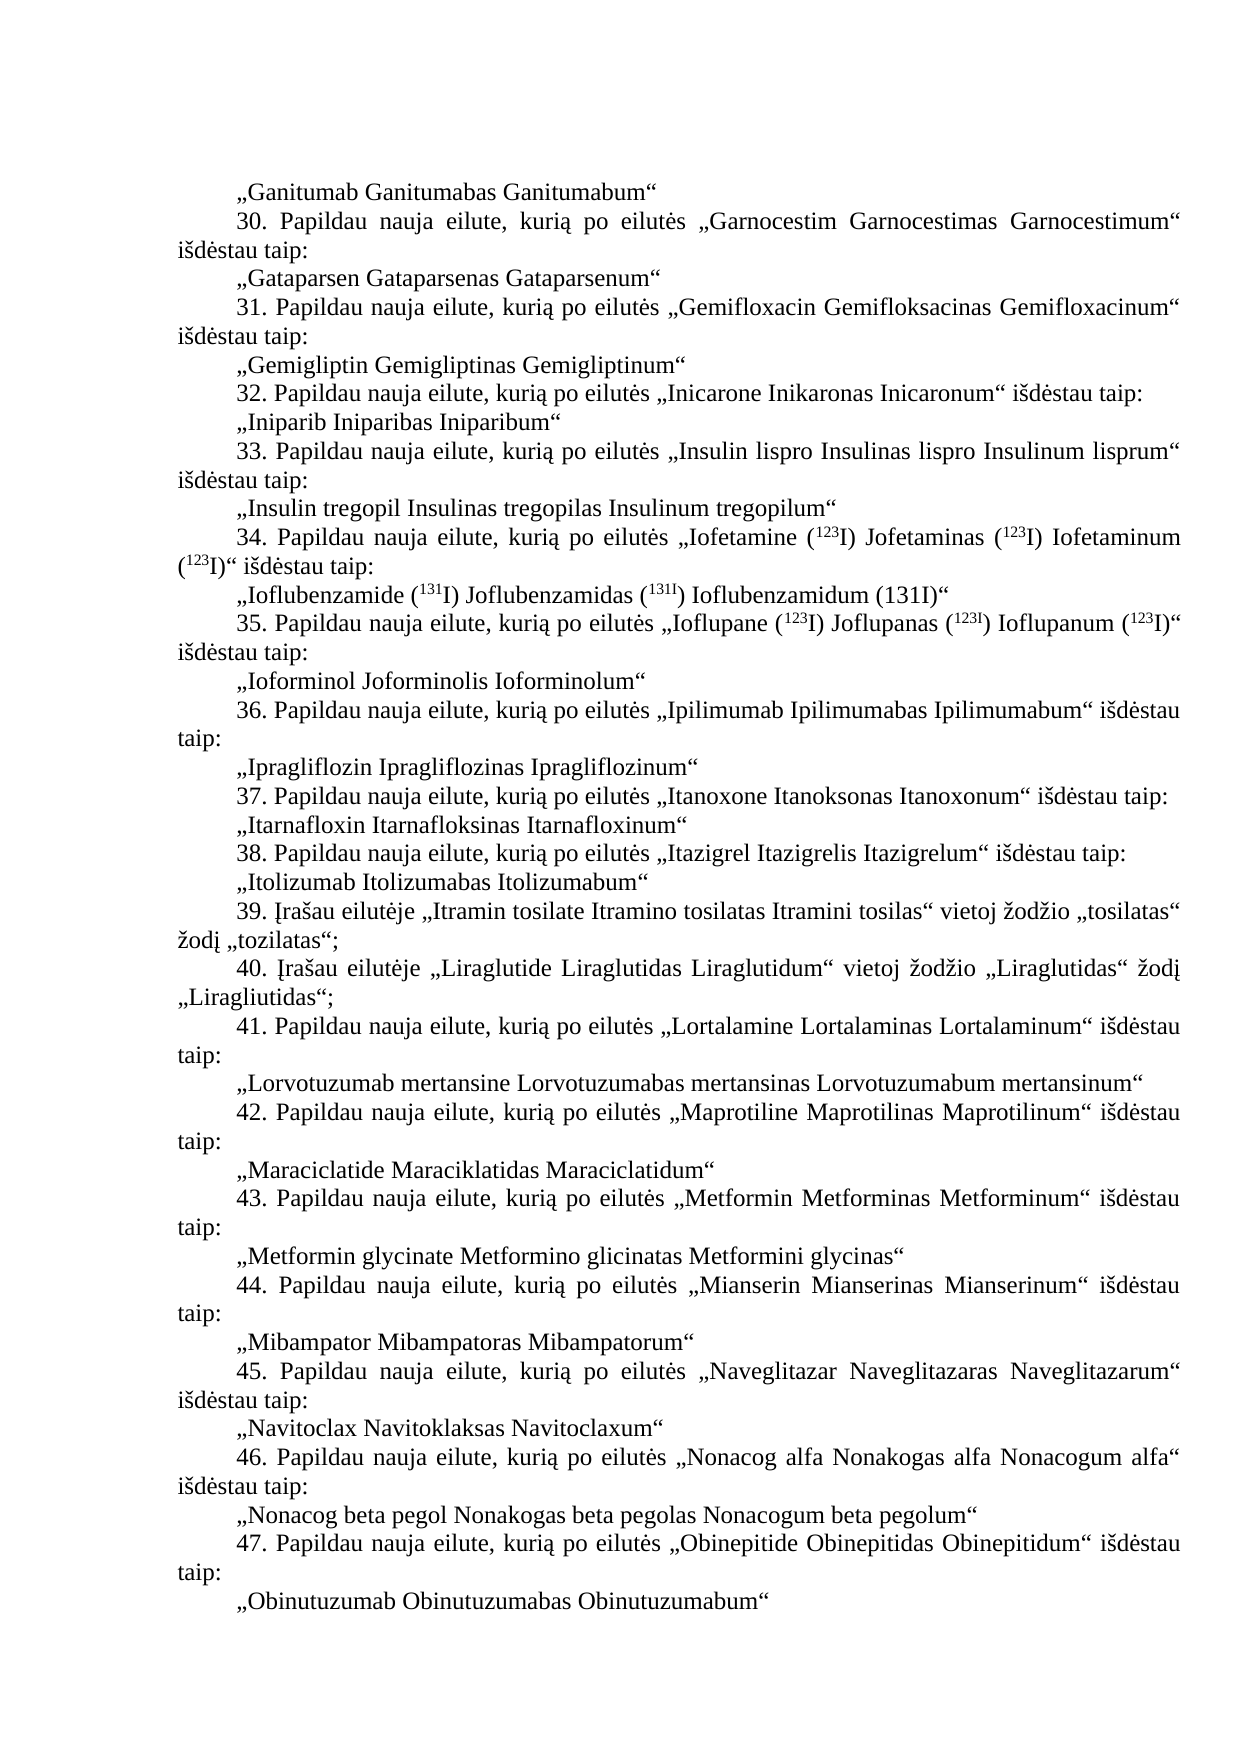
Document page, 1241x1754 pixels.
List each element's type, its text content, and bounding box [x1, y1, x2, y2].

text „Iniparib Iniparibas Iniparibum“ [177, 407, 1181, 436]
text „Itolizumab Itolizumabas Itolizumabum“ [177, 867, 1181, 896]
text „Nonacog beta pegol Nonakogas beta pegolas Nonacogum beta pegolum“ [177, 1500, 1181, 1528]
text „Itarnafloxin Itarnafloksinas Itarnafloxinum“ [177, 810, 1181, 838]
text „Gataparsen Gataparsenas Gataparsenum“ [177, 263, 1181, 292]
text 35. Papildau nauja eilute, kurią po eilutės „Ioflupane (123I) Joflupanas (123I) Ioflupanum (123I)“ išdėstau taip: [177, 608, 1181, 666]
text „Ioflubenzamide (131I) Joflubenzamidas (131I) Ioflubenzamidum (131I)“ [177, 580, 1181, 608]
text 41. Papildau nauja eilute, kurią po eilutės „Lortalamine Lortalaminas Lortalaminum“ išdėstau taip: [177, 1011, 1181, 1068]
text „Mibampator Mibampatoras Mibampatorum“ [177, 1327, 1181, 1356]
text 40. Įrašau eilutėje „Liraglutide Liraglutidas Liraglutidum“ vietoj žodžio „Liraglutidas“ žodį „Liragliutidas“; [177, 953, 1181, 1011]
text 30. Papildau nauja eilute, kurią po eilutės „Garnocestim Garnocestimas Garnocestimum“ išdėstau taip: [177, 206, 1181, 263]
text „Ganitumab Ganitumabas Ganitumabum“ [177, 177, 1181, 206]
text „Lorvotuzumab mertansine Lorvotuzumabas mertansinas Lorvotuzumabum mertansinum“ [177, 1068, 1181, 1097]
text 43. Papildau nauja eilute, kurią po eilutės „Metformin Metforminas Metforminum“ išdėstau taip: [177, 1183, 1181, 1241]
text „Obinutuzumab Obinutuzumabas Obinutuzumabum“ [177, 1586, 1181, 1615]
text 45. Papildau nauja eilute, kurią po eilutės „Naveglitazar Naveglitazaras Naveglitazarum“ išdėstau taip: [177, 1356, 1181, 1413]
text „Ioforminol Joforminolis Ioforminolum“ [177, 666, 1181, 695]
text 46. Papildau nauja eilute, kurią po eilutės „Nonacog alfa Nonakogas alfa Nonacogum alfa“ išdėstau taip: [177, 1442, 1181, 1500]
text 38. Papildau nauja eilute, kurią po eilutės „Itazigrel Itazigrelis Itazigrelum“ išdėstau taip: [177, 838, 1181, 867]
text 32. Papildau nauja eilute, kurią po eilutės „Inicarone Inikaronas Inicaronum“ išdėstau taip: [177, 378, 1181, 407]
text 36. Papildau nauja eilute, kurią po eilutės „Ipilimumab Ipilimumabas Ipilimumabum“ išdėstau taip: [177, 695, 1181, 752]
text 37. Papildau nauja eilute, kurią po eilutės „Itanoxone Itanoksonas Itanoxonum“ išdėstau taip: [177, 781, 1181, 810]
text „Maraciclatide Maraciklatidas Maraciclatidum“ [177, 1155, 1181, 1183]
text 42. Papildau nauja eilute, kurią po eilutės „Maprotiline Maprotilinas Maprotilinum“ išdėstau taip: [177, 1097, 1181, 1155]
text „Navitoclax Navitoklaksas Navitoclaxum“ [177, 1413, 1181, 1442]
text „Metformin glycinate Metformino glicinatas Metformini glycinas“ [177, 1241, 1181, 1270]
text 31. Papildau nauja eilute, kurią po eilutės „Gemifloxacin Gemifloksacinas Gemifloxacinum“ išdėstau taip: [177, 292, 1181, 350]
text „Gemigliptin Gemigliptinas Gemigliptinum“ [177, 350, 1181, 378]
text 33. Papildau nauja eilute, kurią po eilutės „Insulin lispro Insulinas lispro Insulinum lisprum“ išdėstau taip: [177, 436, 1181, 493]
text 34. Papildau nauja eilute, kurią po eilutės „Iofetamine (123I) Jofetaminas (123I) Iofetaminum (123I)“ išdėstau taip: [177, 522, 1181, 580]
text 39. Įrašau eilutėje „Itramin tosilate Itramino tosilatas Itramini tosilas“ vietoj žodžio „tosilatas“ žodį „tozilatas“; [177, 896, 1181, 953]
text „Ipragliflozin Ipragliflozinas Ipragliflozinum“ [177, 752, 1181, 781]
text 44. Papildau nauja eilute, kurią po eilutės „Mianserin Mianserinas Mianserinum“ išdėstau taip: [177, 1270, 1181, 1327]
text „Insulin tregopil Insulinas tregopilas Insulinum tregopilum“ [177, 493, 1181, 522]
text 47. Papildau nauja eilute, kurią po eilutės „Obinepitide Obinepitidas Obinepitidum“ išdėstau taip: [177, 1528, 1181, 1586]
